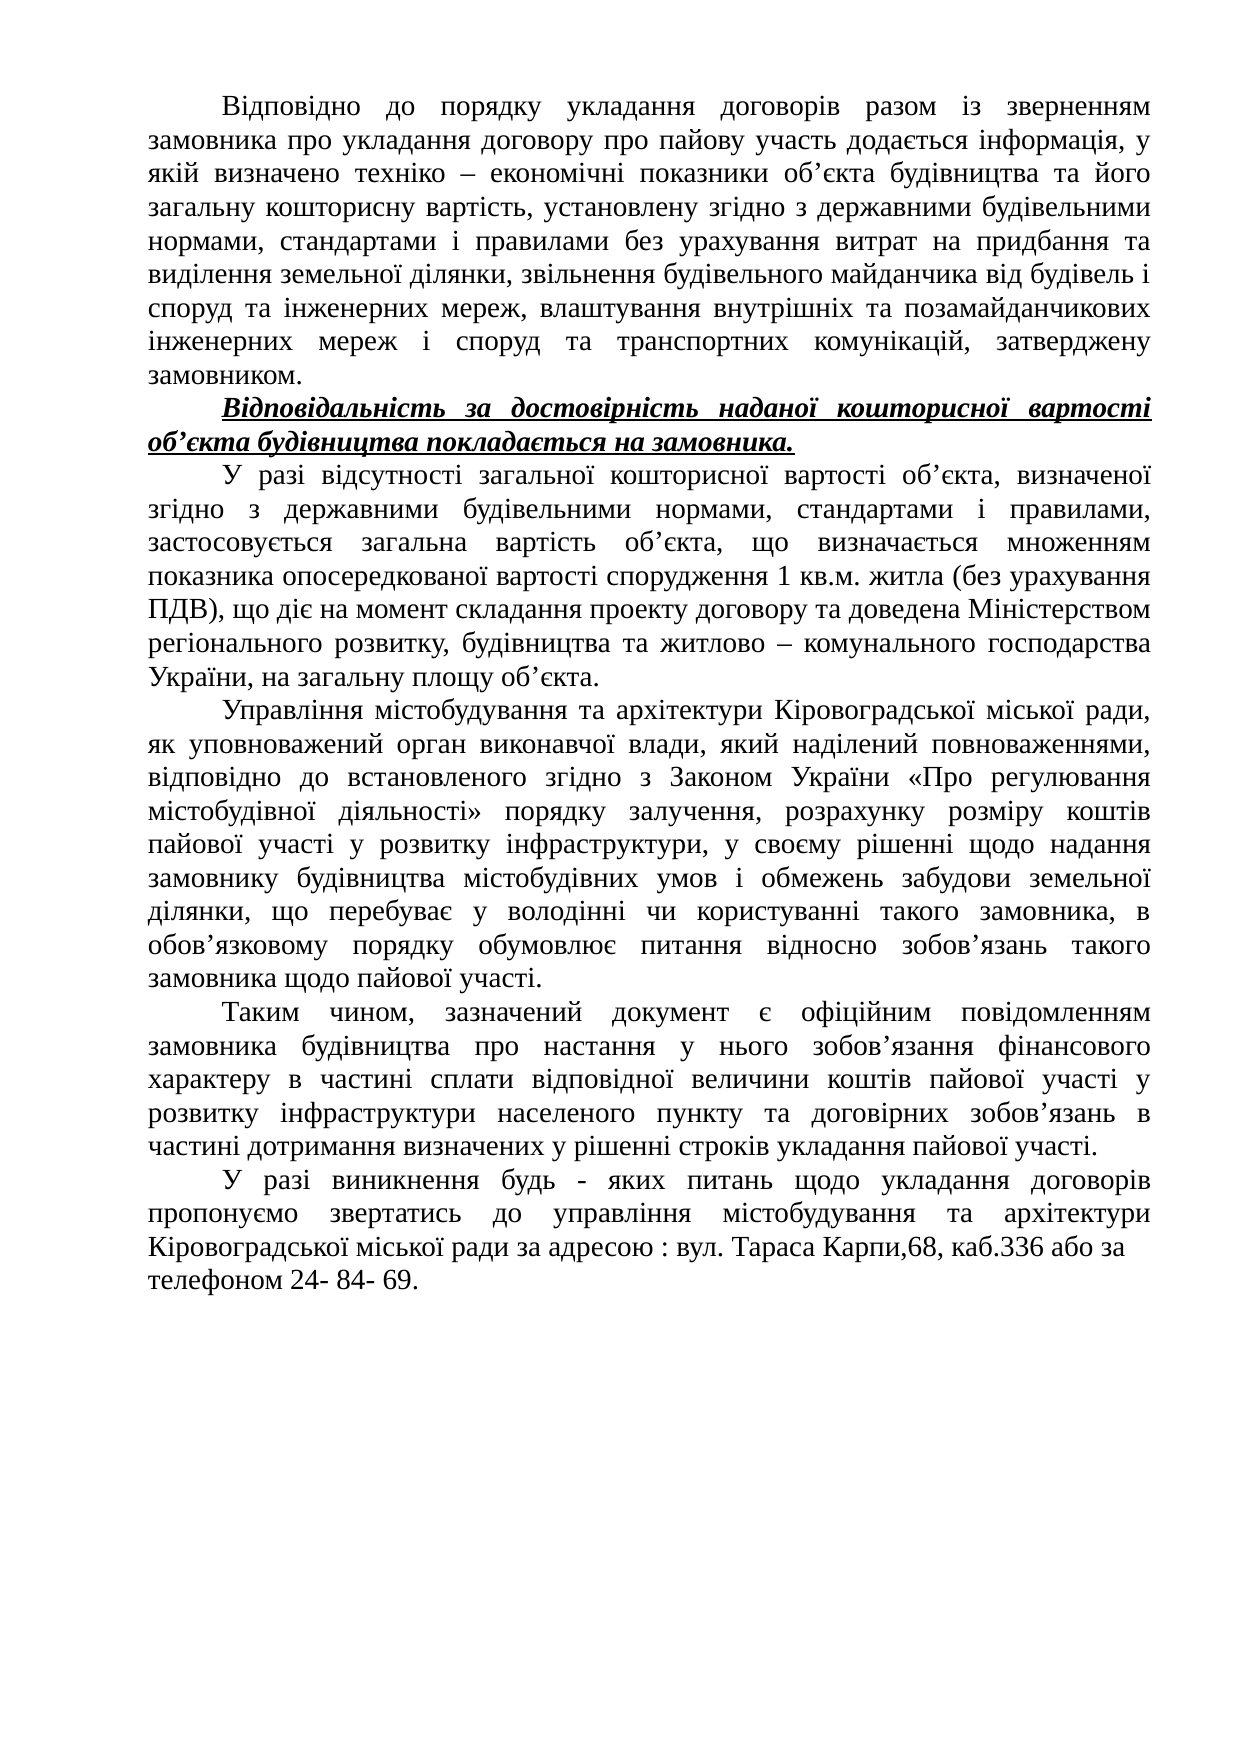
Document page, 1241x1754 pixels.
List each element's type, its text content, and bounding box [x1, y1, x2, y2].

text Відповідно до порядку укладання договорів разом із зверненням замовника про укладання договору про пайову участь додається інформація, у якій визначено техніко – економічні показники об’єкта будівництва та його загальну кошторисну вартість, установлену згідно з державними будівельними нормами, стандартами і правилами без урахування витрат на придбання та виділення земельної ділянки, звільнення будівельного майданчика від будівель і споруд та інженерних мереж, влаштування внутрішніх та позамайданчикових інженерних мереж і споруд та транспортних комунікацій, затверджену замовником. [148, 88, 1152, 390]
text Таким чином, зазначений документ є офіційним повідомленням замовника будівництва про настання у нього зобов’язання фінансового характеру в частині сплати відповідної величини коштів пайової участі у розвитку інфраструктури населеного пункту та договірних зобов’язань в частині дотримання визначених у рішенні строків укладання пайової участі. [148, 994, 1152, 1162]
text У разі відсутності загальної кошторисної вартості об’єкта, визначеної згідно з державними будівельними нормами, стандартами і правилами, застосовується загальна вартість об’єкта, що визначається множенням показника опосередкованої вартості спорудження 1 кв.м. житла (без урахування ПДВ), що діє на момент складання проекту договору та доведена Міністерством регіонального розвитку, будівництва та житлово – комунального господарства України, на загальну площу об’єкта. [148, 457, 1152, 692]
text У разі виникнення будь - яких питань щодо укладання договорів пропонуємо звертатись до управління містобудування та архітектури Кіровоградської міської ради за адресою : вул. Тараса Карпи,68, каб.336 або за [148, 1162, 1152, 1262]
text Відповідальність за достовірність наданої кошторисної вартості об’єкта будівництва покладається на замовника. [148, 390, 1152, 457]
text Управління містобудування та архітектури Кіровоградської міської ради, як уповноважений орган виконавчої влади, який наділений повноваженнями, відповідно до встановленого згідно з Законом України «Про регулювання містобудівної діяльності» порядку залучення, розрахунку розміру коштів пайової участі у розвитку інфраструктури, у своєму рішенні щодо надання замовнику будівництва містобудівних умов і обмежень забудови земельної ділянки, що перебуває у володінні чи користуванні такого замовника, в обов’язковому порядку обумовлює питання відносно зобов’язань такого замовника щодо пайової участі. [148, 692, 1152, 994]
text телефоном 24- 84- 69. [148, 1262, 1152, 1296]
